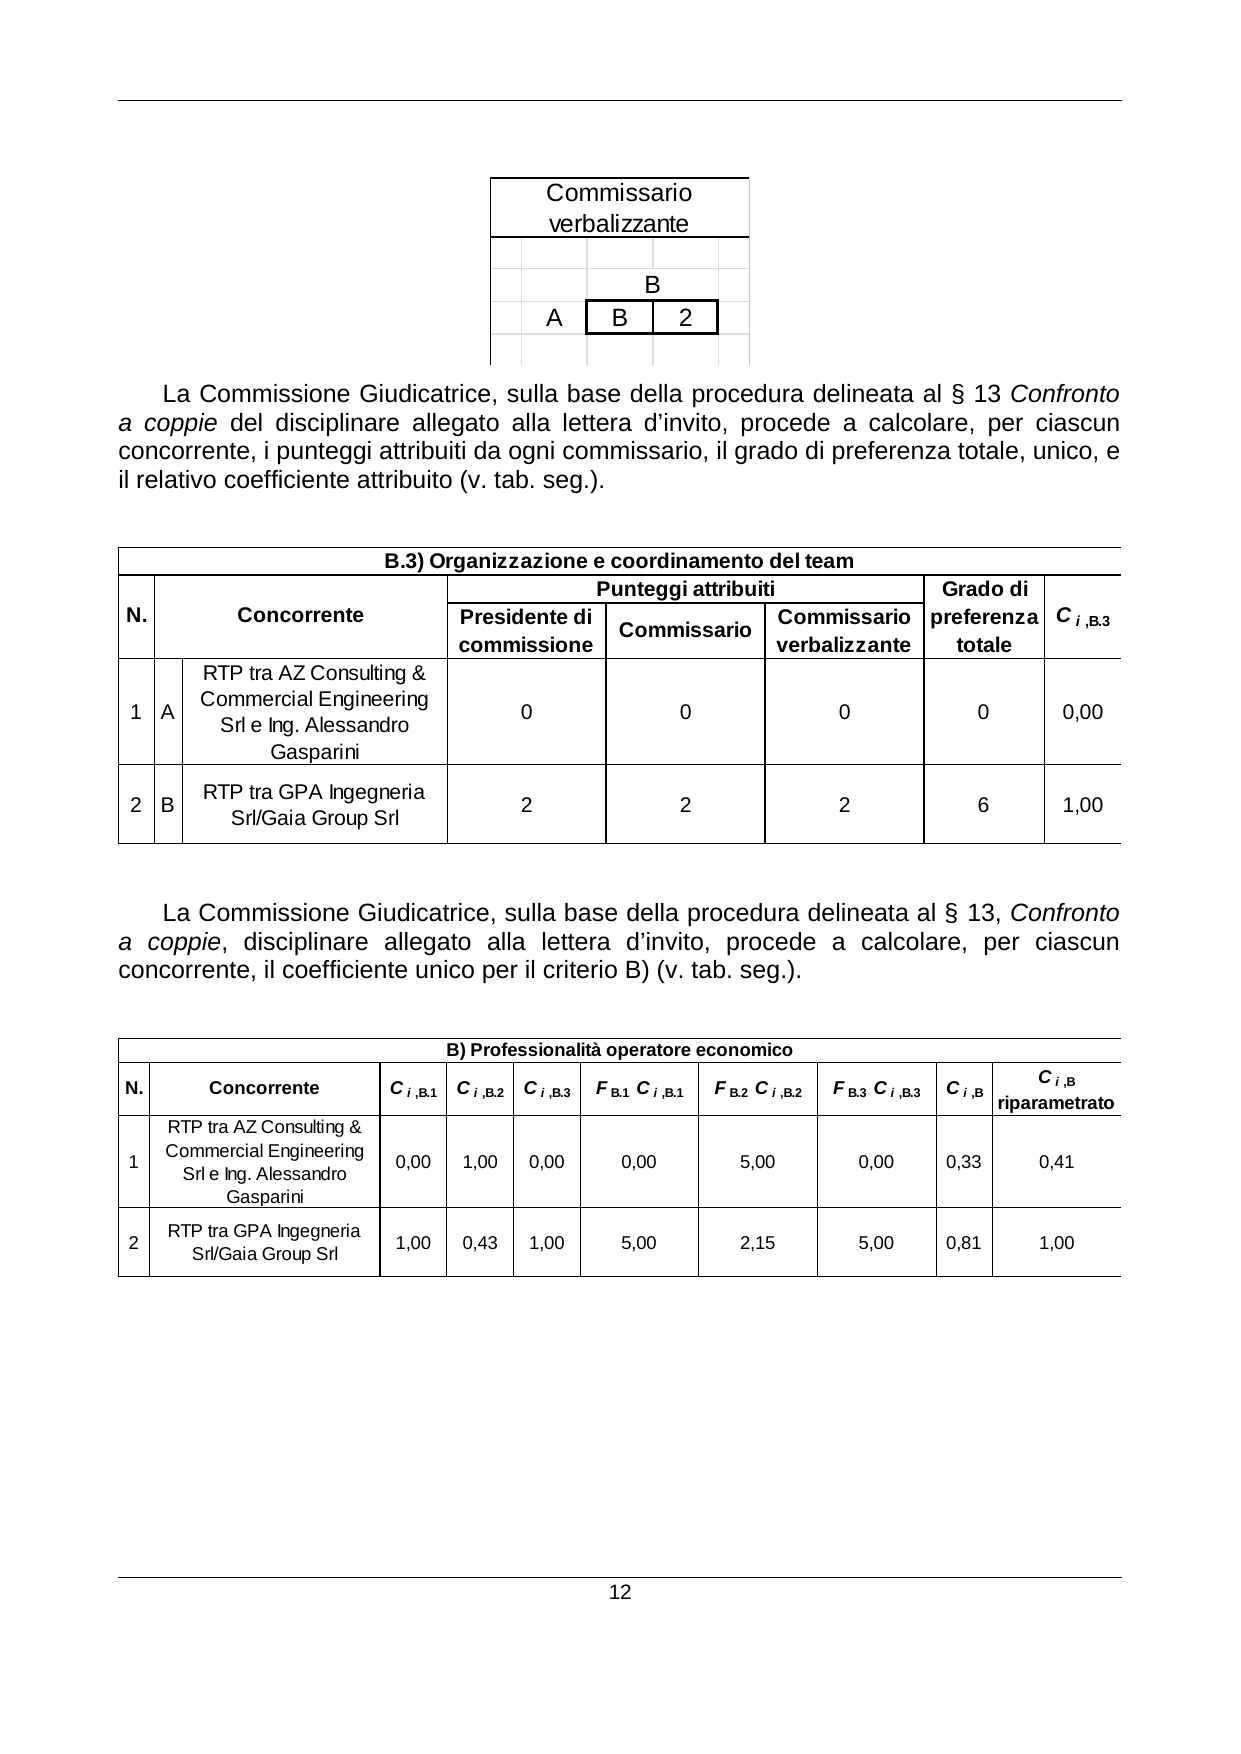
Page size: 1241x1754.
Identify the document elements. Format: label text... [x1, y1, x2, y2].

text La Commissione Giudicatrice, sulla base della procedura delineata al § 13, Confronto a coppie, disciplinare allegato alla lettera d’invito, procede a calcolare, per ciascun concorrente, il coefficiente unico per il criterio B) (v. tab. seg.). [118, 898, 1122, 984]
text La Commissione Giudicatrice, sulla base della procedura delineata al § 13 Confronto a coppie del disciplinare allegato alla lettera d’invito, procede a calcolare, per ciascun concorrente, i punteggi attribuiti da ogni commissario, il grado di preferenza totale, unico, e il relativo coefficiente attribuito (v. tab. seg.). [118, 379, 1122, 494]
